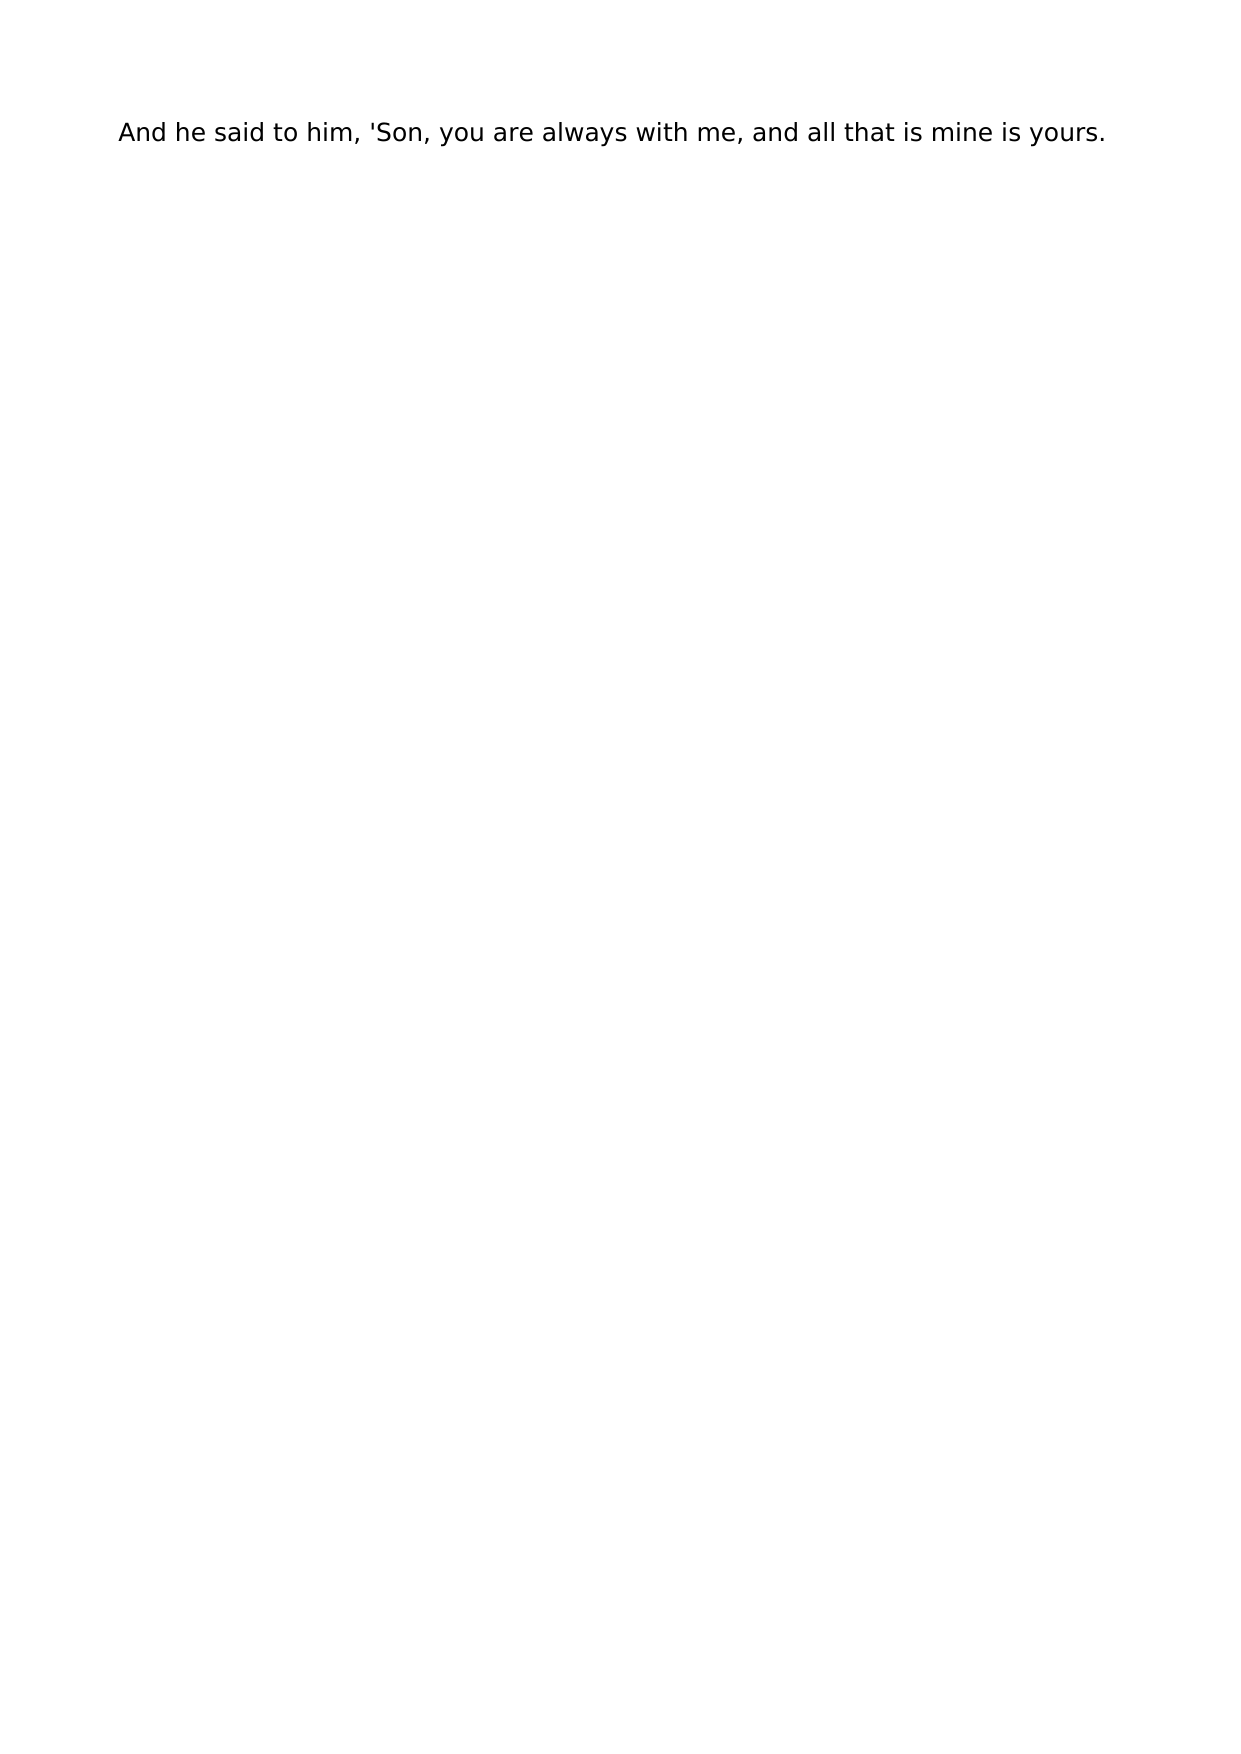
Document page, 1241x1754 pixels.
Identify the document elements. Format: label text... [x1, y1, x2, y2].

text And he said to him, 'Son, you are always with me, and all that is mine is yours. [118, 118, 1122, 147]
